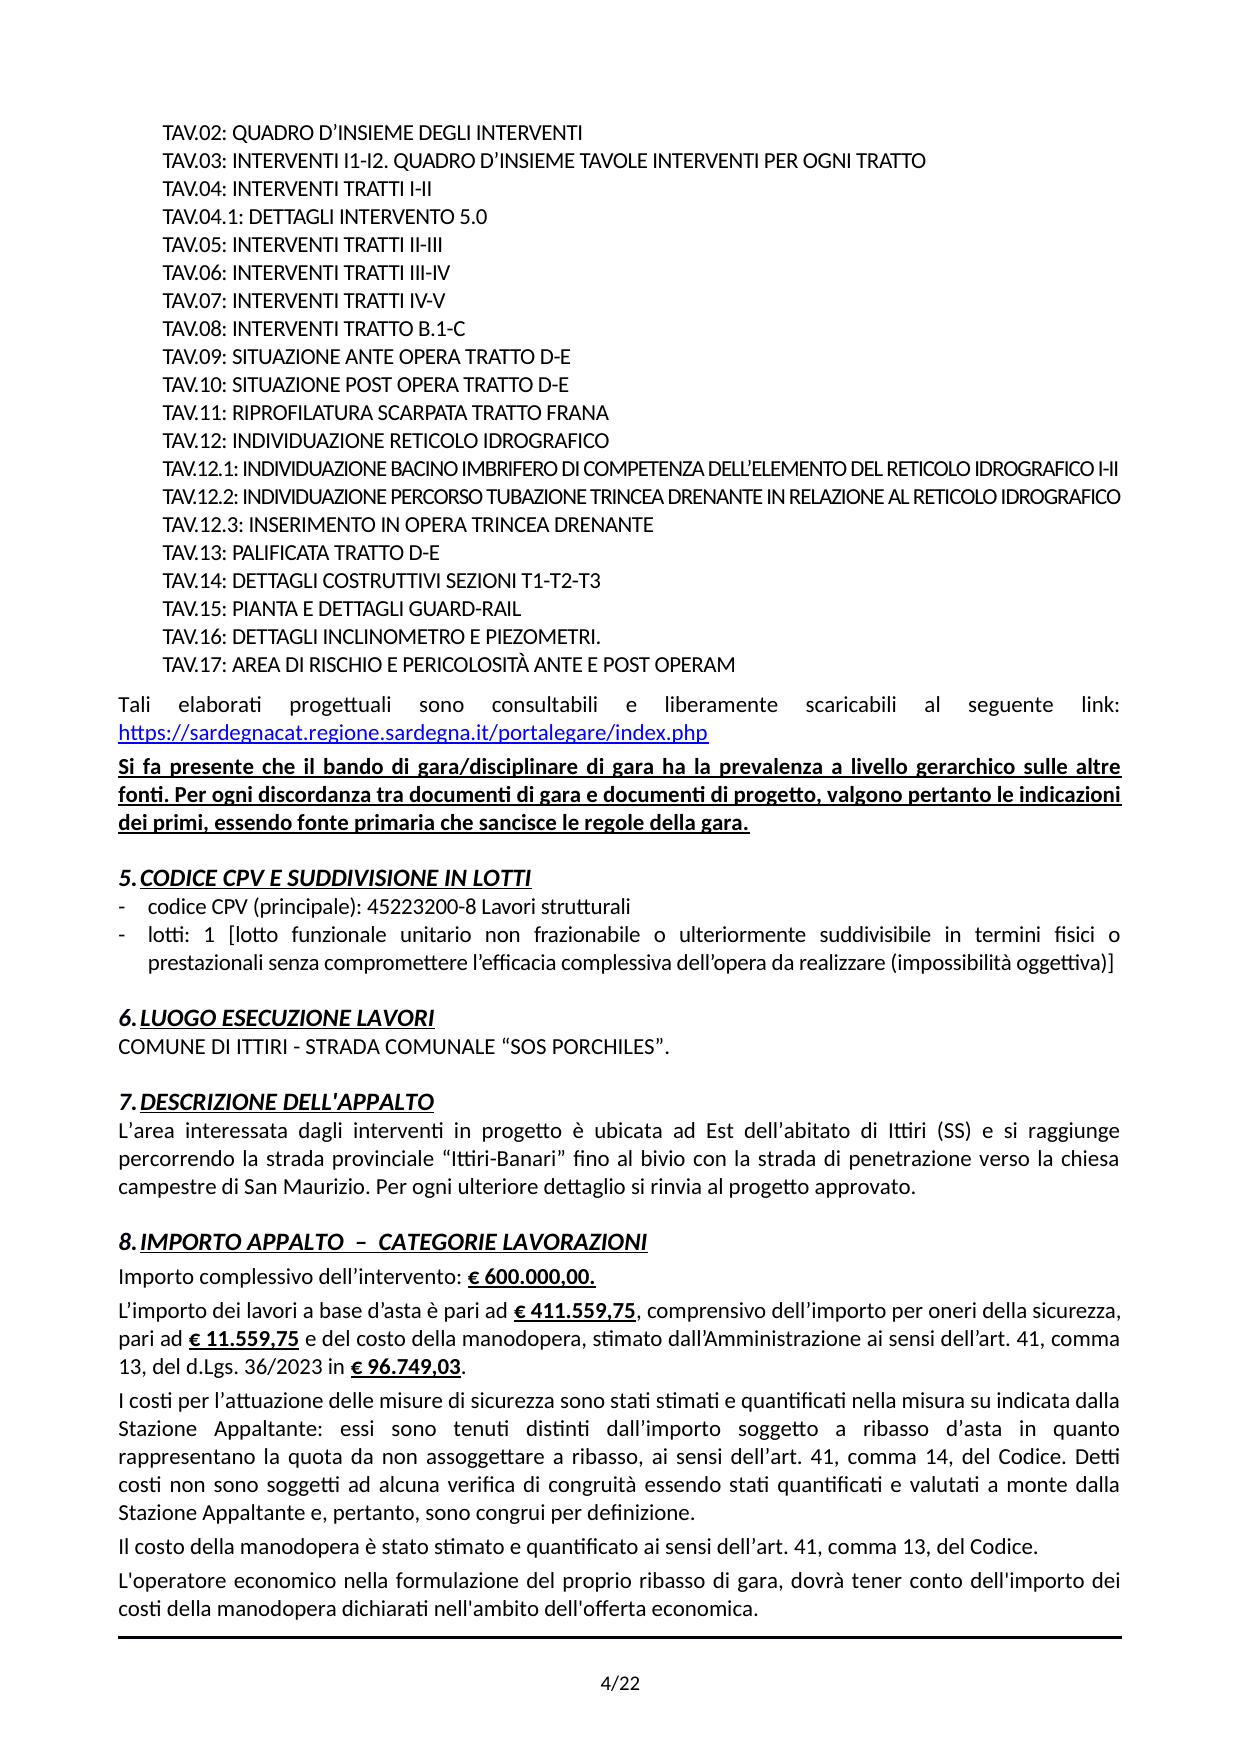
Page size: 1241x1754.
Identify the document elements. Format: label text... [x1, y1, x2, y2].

text TAV.17: AREA DI RISCHIO E PERICOLOSITÀ ANTE E POST OPERAM [162, 651, 1122, 678]
text TAV.03: INTERVENTI I1-I2. QUADRO D’INSIEME TAVOLE INTERVENTI PER OGNI TRATTO [162, 146, 1122, 174]
text - lotti: 1 [lotto funzionale unitario non frazionabile o ulteriormente suddivisibile in termini fisici o prestazionali senza compromettere l’efficacia complessiva dell’opera da realizzare (impossibilità oggettiva)] [118, 920, 1122, 976]
text - codice CPV (principale): 45223200-8 Lavori strutturali [118, 892, 1122, 920]
subtitle LUOGO ESECUZIONE LAVORI [118, 1002, 1122, 1032]
text TAV.06: INTERVENTI TRATTI III-IV [162, 258, 1122, 286]
text Si fa presente che il bando di gara/disciplinare di gara ha la prevalenza a livello gerarchico sulle altre [118, 752, 1122, 776]
subtitle IMPORTO APPALTO – CATEGORIE LAVORAZIONI [118, 1226, 1122, 1256]
text COMUNE DI ITTIRI - STRADA COMUNALE “SOS PORCHILES”. [118, 1032, 1122, 1060]
text TAV.16: DETTAGLI INCLINOMETRO E PIEZOMETRI. [162, 622, 1122, 651]
text TAV.12.1: INDIVIDUAZIONE BACINO IMBRIFERO DI COMPETENZA DELL’ELEMENTO DEL RETICOLO IDROGRAFICO I-II [162, 454, 1122, 482]
text TAV.12: INDIVIDUAZIONE RETICOLO IDROGRAFICO [162, 426, 1122, 454]
text Importo complessivo dell’intervento: € 600.000,00. [118, 1262, 1122, 1290]
text L’importo dei lavori a base d’asta è pari ad € 411.559,75, comprensivo dell’importo per oneri della sicurezza, pari ad € 11.559,75 e del costo della manodopera, stimato dall’Amministrazione ai sensi dell’art. 41, comma 13, del d.Lgs. 36/2023 in € 96.749,03. [118, 1296, 1122, 1380]
text TAV.10: SITUAZIONE POST OPERA TRATTO D-E [162, 370, 1122, 398]
text L’area interessata dagli interventi in progetto è ubicata ad Est dell’abitato di Ittiri (SS) e si raggiunge percorrendo la strada provinciale “Ittiri-Banari” fino al bivio con la strada di penetrazione verso la chiesa campestre di San Maurizio. Per ogni ulteriore dettaglio si rinvia al progetto approvato. [118, 1116, 1122, 1200]
text Il costo della manodopera è stato stimato e quantificato ai sensi dell’art. 41, comma 13, del Codice. [118, 1532, 1122, 1560]
text TAV.13: PALIFICATA TRATTO D-E [162, 538, 1122, 566]
text TAV.12.3: INSERIMENTO IN OPERA TRINCEA DRENANTE [162, 510, 1122, 538]
text TAV.14: DETTAGLI COSTRUTTIVI SEZIONI T1-T2-T3 [162, 566, 1122, 594]
subtitle CODICE CPV E SUDDIVISIONE IN LOTTI [118, 862, 1122, 892]
text fonti. Per ogni discordanza tra documenti di gara e documenti di progetto, valgono pertanto le indicazioni [118, 778, 1122, 804]
text TAV.15: PIANTA E DETTAGLI GUARD-RAIL [162, 594, 1122, 622]
text L'operatore economico nella formulazione del proprio ribasso di gara, dovrà tener conto dell'importo dei costi della manodopera dichiarati nell'ambito dell'offerta economica. [118, 1566, 1122, 1622]
text I costi per l’attuazione delle misure di sicurezza sono stati stimati e quantificati nella misura su indicata dalla Stazione Appaltante: essi sono tenuti distinti dall’importo soggetto a ribasso d’asta in quanto rappresentano la quota da non assoggettare a ribasso, ai sensi dell’art. 41, comma 14, del Codice. Detti costi non sono soggetti ad alcuna verifica di congruità essendo stati quantificati e valutati a monte dalla Stazione Appaltante e, pertanto, sono congrui per definizione. [118, 1386, 1122, 1526]
text TAV.08: INTERVENTI TRATTO B.1-C [162, 314, 1122, 342]
text TAV.04: INTERVENTI TRATTI I-II [162, 174, 1122, 202]
text TAV.04.1: DETTAGLI INTERVENTO 5.0 [162, 202, 1122, 230]
text dei primi, essendo fonte primaria che sancisce le regole della gara. [118, 806, 1122, 836]
text TAV.05: INTERVENTI TRATTI II-III [162, 230, 1122, 258]
text TAV.11: RIPROFILATURA SCARPATA TRATTO FRANA [162, 398, 1122, 426]
text TAV.09: SITUAZIONE ANTE OPERA TRATTO D-E [162, 342, 1122, 370]
subtitle DESCRIZIONE DELL'APPALTO [118, 1086, 1122, 1116]
text TAV.12.2: INDIVIDUAZIONE PERCORSO TUBAZIONE TRINCEA DRENANTE IN RELAZIONE AL RETICOLO IDROGRAFICO [162, 482, 1122, 510]
text TAV.07: INTERVENTI TRATTI IV-V [162, 286, 1122, 314]
text Tali elaborati progettuali sono consultabili e liberamente scaricabili al seguente link: https://sardegnacat.regione.sardegna.it/portalegare/index.php [118, 690, 1122, 746]
text TAV.02: QUADRO D’INSIEME DEGLI INTERVENTI [162, 118, 1122, 146]
